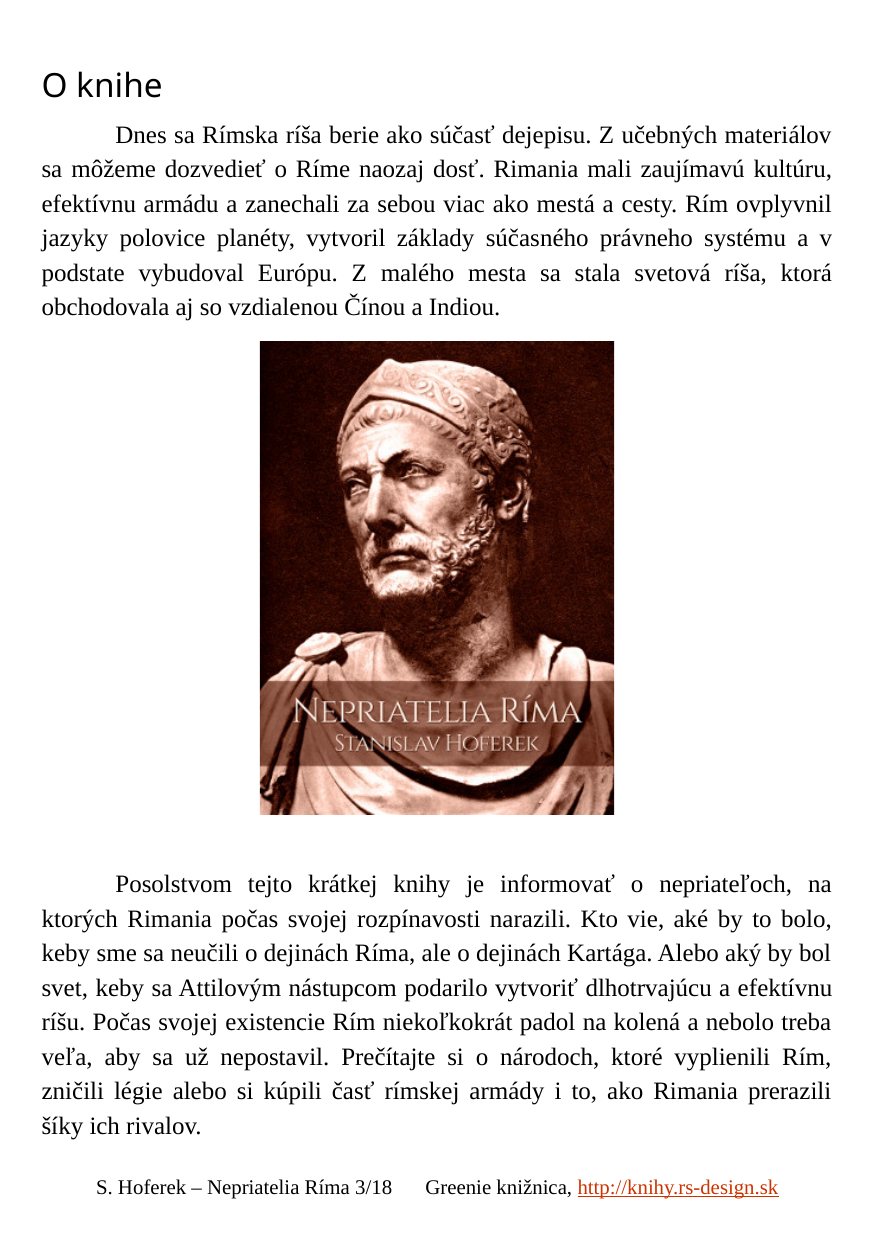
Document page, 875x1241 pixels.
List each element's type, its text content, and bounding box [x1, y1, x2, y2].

text Dnes sa Rímska ríša berie ako súčasť dejepisu. Z učebných materiálov sa môžeme dozvedieť o Ríme naozaj dosť. Rimania mali zaujímavú kultúru, efektívnu armádu a zanechali za sebou viac ako mestá a cesty. Rím ovplyvnil jazyky polovice planéty, vytvoril základy súčasného právneho systému a v podstate vybudoval Európu. Z malého mesta sa stala svetová ríša, ktorá obchodovala aj so vzdialenou Čínou a Indiou. [41, 120, 833, 321]
subtitle O knihe [41, 62, 833, 108]
picture [259, 341, 615, 815]
text Posolstvom tejto krátkej knihy je informovať o nepriateľoch, na ktorých Rimania počas svojej rozpínavosti narazili. Kto vie, aké by to bolo, keby sme sa neučili o dejinách Ríma, ale o dejinách Kartága. Alebo aký by bol svet, keby sa Attilovým nástupcom podarilo vytvoriť dlhotrvajúcu a efektívnu ríšu. Počas svojej existencie Rím niekoľkokrát padol na kolená a nebolo treba veľa, aby sa už nepostavil. Prečítajte si o národoch, ktoré vyplienili Rím, zničili légie alebo si kúpili časť rímskej armády i to, ako Rimania prerazili šíky ich rivalov. [41, 869, 833, 1139]
